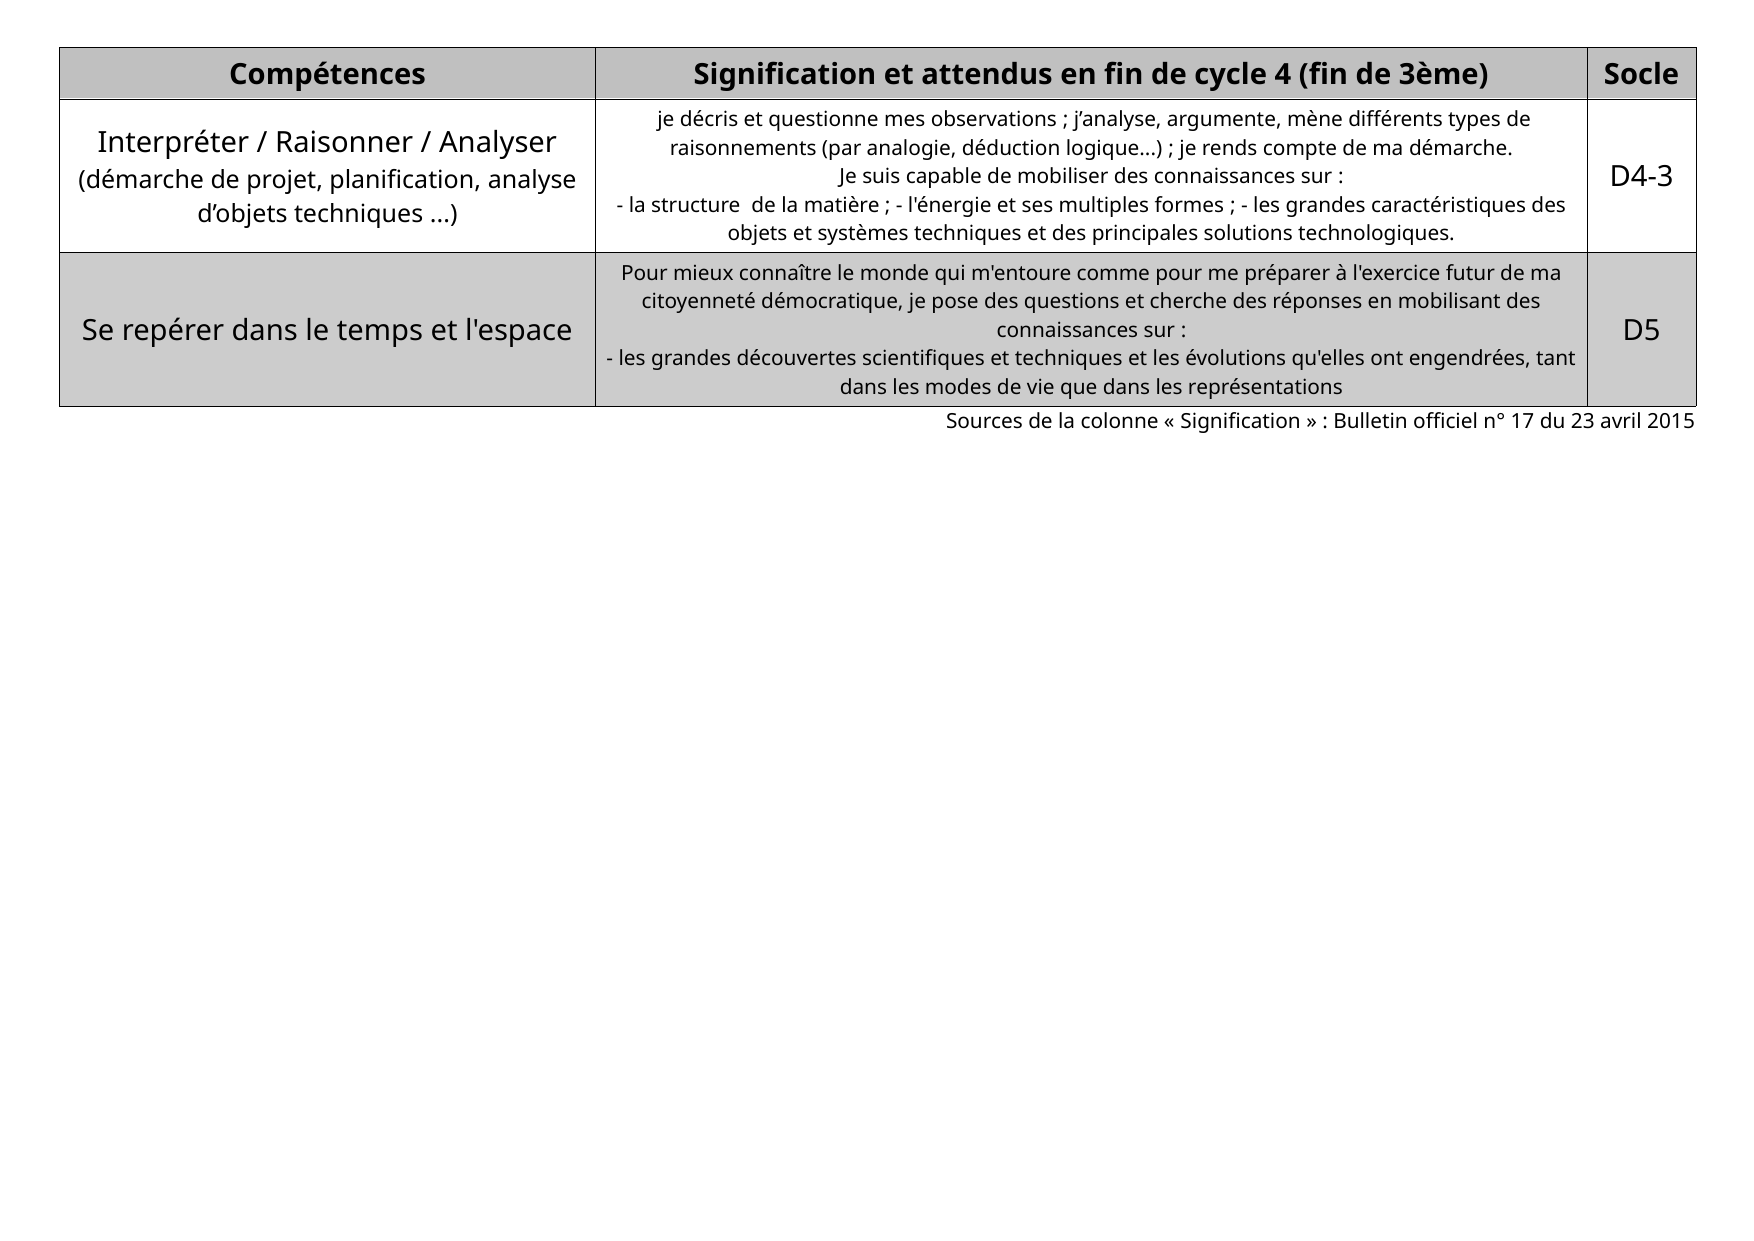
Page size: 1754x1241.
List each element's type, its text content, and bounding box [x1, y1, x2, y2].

table_cell Pour mieux connaître le monde qui m'entoure comme pour me préparer à l'exercice futur de ma citoyenneté démocratique, je pose des questions et cherche des réponses en mobilisant des connaissances sur : - les grandes découvertes scientifiques et techniques et les évolutions qu'elles ont engendrées, tant dans les modes de vie que dans les représentations [596, 253, 1587, 406]
table_cell je décris et questionne mes observations ; j’analyse, argumente, mène différents types de raisonnements (par analogie, déduction logique...) ; je rends compte de ma démarche. Je suis capable de mobiliser des connaissances sur : - la structure de la matière ; - l'énergie et ses multiples formes ; - les grandes caractéristiques des objets et systèmes techniques et des principales solutions technologiques. [596, 100, 1587, 252]
text Sources de la colonne « Signification » : Bulletin officiel n° 17 du 23 avril 2015 [59, 407, 1695, 434]
table_cell Interpréter / Raisonner / Analyser (démarche de projet, planification, analyse d’objets techniques ...) [60, 100, 595, 252]
table_header Compétences [60, 48, 595, 98]
table_header Signification et attendus en fin de cycle 4 (fin de 3ème) [596, 48, 1587, 98]
table_cell D4-3 [1588, 100, 1696, 252]
table_cell Se repérer dans le temps et l'espace [60, 253, 595, 406]
table_header Socle [1588, 48, 1696, 98]
table_cell D5 [1588, 253, 1696, 406]
